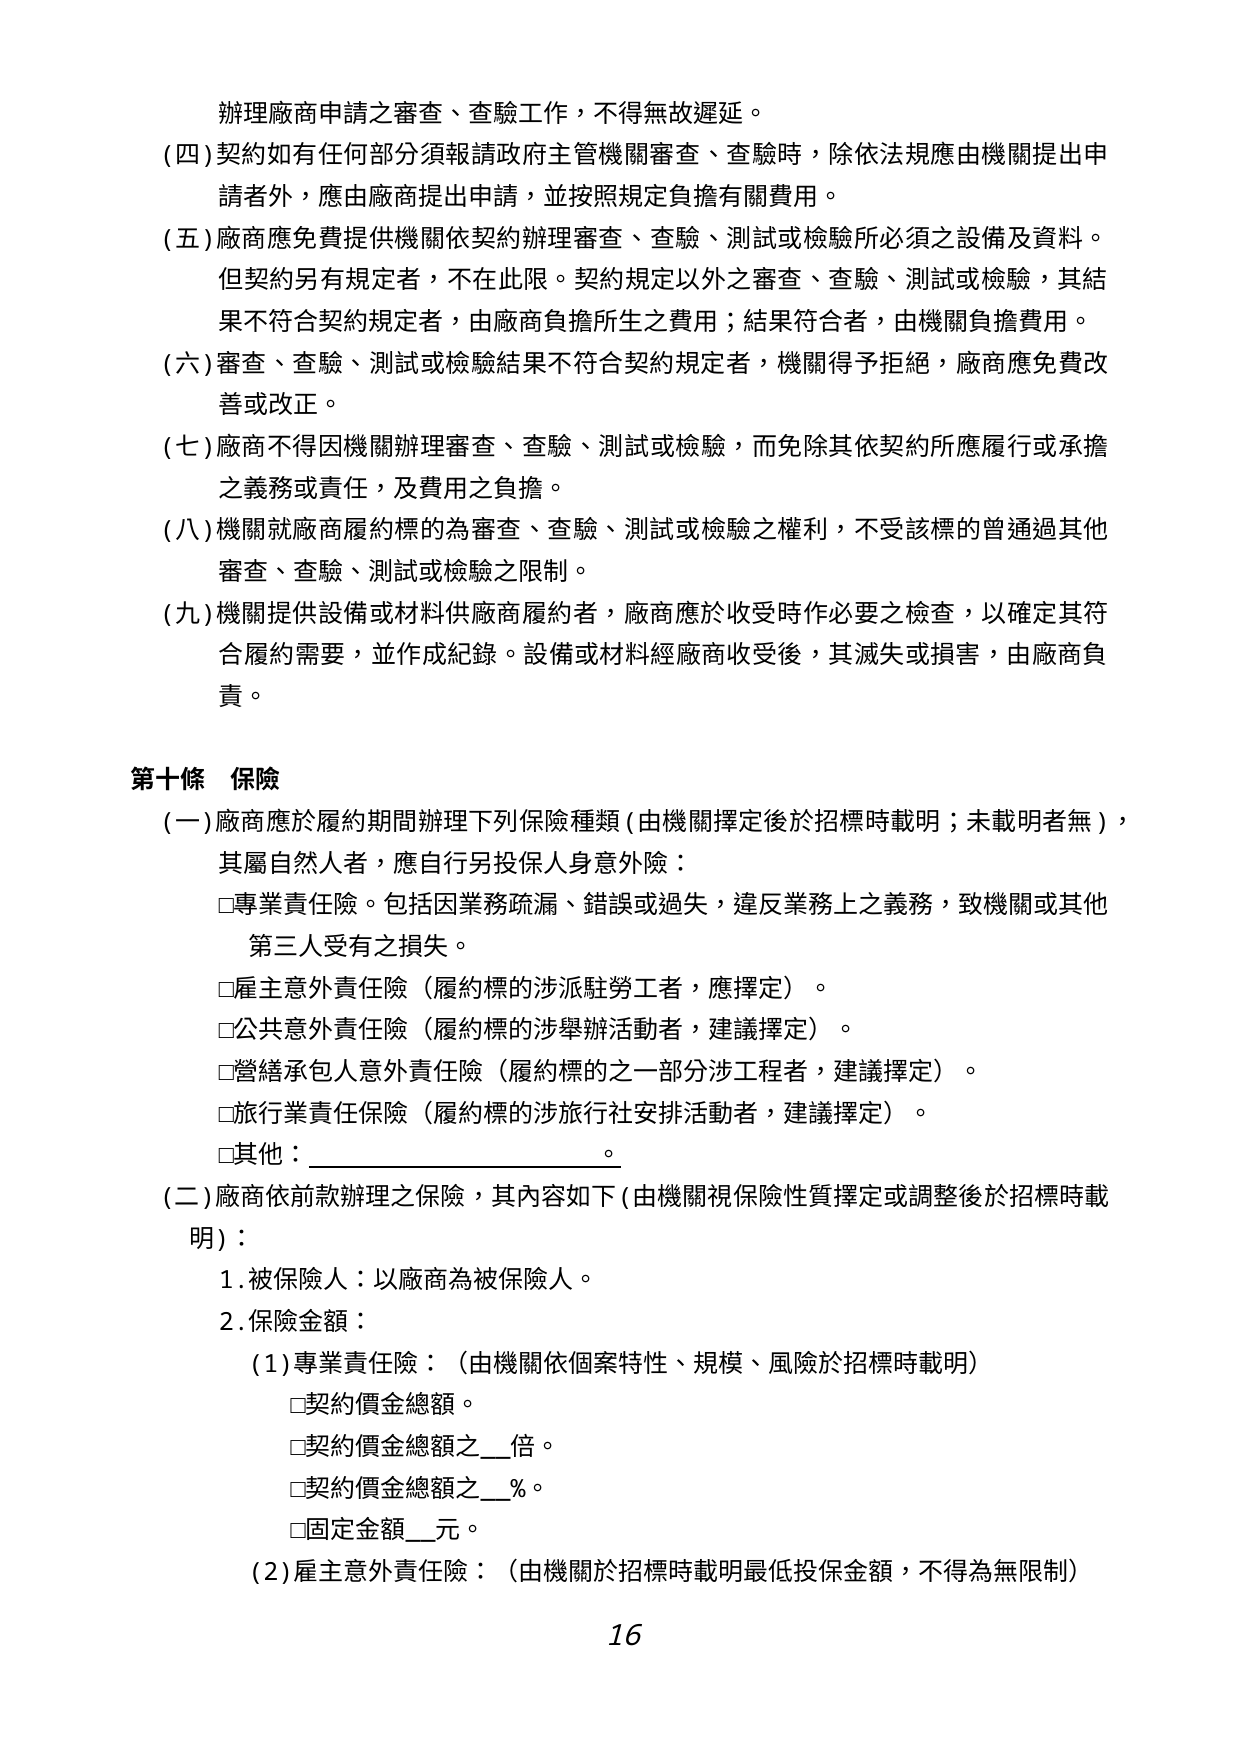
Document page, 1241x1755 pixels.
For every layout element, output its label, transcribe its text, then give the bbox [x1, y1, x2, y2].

text □雇主意外責任險（履約標的涉派駐勞工者，應擇定）。 [218, 964, 1110, 1005]
text □營繕承包人意外責任險（履約標的之一部分涉工程者，建議擇定）。 [218, 1047, 1110, 1089]
text (八)機關就廠商履約標的為審查、查驗、測試或檢驗之權利，不受該標的曾通過其他審查、查驗、測試或檢驗之限制。 [159, 505, 1110, 589]
text □專業責任險。包括因業務疏漏、錯誤或過失，違反業務上之義務，致機關或其他第三人受有之損失。 [218, 880, 1110, 964]
text 辦理廠商申請之審查、查驗工作，不得無故遲延。 [159, 89, 1110, 130]
text (五)廠商應免費提供機關依契約辦理審查、查驗、測試或檢驗所必須之設備及資料。但契約另有規定者，不在此限。契約規定以外之審查、查驗、測試或檢驗，其結果不符合契約規定者，由廠商負擔所生之費用；結果符合者，由機關負擔費用。 [159, 214, 1110, 339]
text 1.被保險人：以廠商為被保險人。 [218, 1255, 1110, 1297]
text □公共意外責任險（履約標的涉舉辦活動者，建議擇定）。 [218, 1005, 1110, 1047]
text (六)審查、查驗、測試或檢驗結果不符合契約規定者，機關得予拒絕，廠商應免費改善或改正。 [159, 339, 1110, 422]
text (1)專業責任險：（由機關依個案特性、規模、風險於招標時載明） [248, 1339, 1110, 1380]
text □固定金額__元。 [290, 1505, 1110, 1547]
text (九)機關提供設備或材料供廠商履約者，廠商應於收受時作必要之檢查，以確定其符合履約需要，並作成紀錄。設備或材料經廠商收受後，其滅失或損害，由廠商負責。 [159, 589, 1110, 714]
text □契約價金總額。 [290, 1380, 1110, 1422]
text □契約價金總額之__倍。 [290, 1422, 1110, 1464]
text (一)廠商應於履約期間辦理下列保險種類(由機關擇定後於招標時載明；未載明者無)，其屬自然人者，應自行另投保人身意外險： [159, 797, 1110, 880]
text (二)廠商依前款辦理之保險，其內容如下(由機關視保險性質擇定或調整後於招標時載明)： [159, 1172, 1110, 1255]
text (七)廠商不得因機關辦理審查、查驗、測試或檢驗，而免除其依契約所應履行或承擔之義務或責任，及費用之負擔。 [159, 422, 1110, 505]
text 2.保險金額： [218, 1297, 1110, 1339]
text (四)契約如有任何部分須報請政府主管機關審查、查驗時，除依法規應由機關提出申請者外，應由廠商提出申請，並按照規定負擔有關費用。 [159, 130, 1110, 214]
text (2)雇主意外責任險：（由機關於招標時載明最低投保金額，不得為無限制） [248, 1547, 1110, 1589]
text □旅行業責任保險（履約標的涉旅行社安排活動者，建議擇定）。 [218, 1089, 1110, 1130]
text □契約價金總額之__%。 [290, 1464, 1110, 1505]
text □其他： 。 [218, 1130, 1110, 1172]
text 第十條 保險 [130, 755, 1110, 797]
